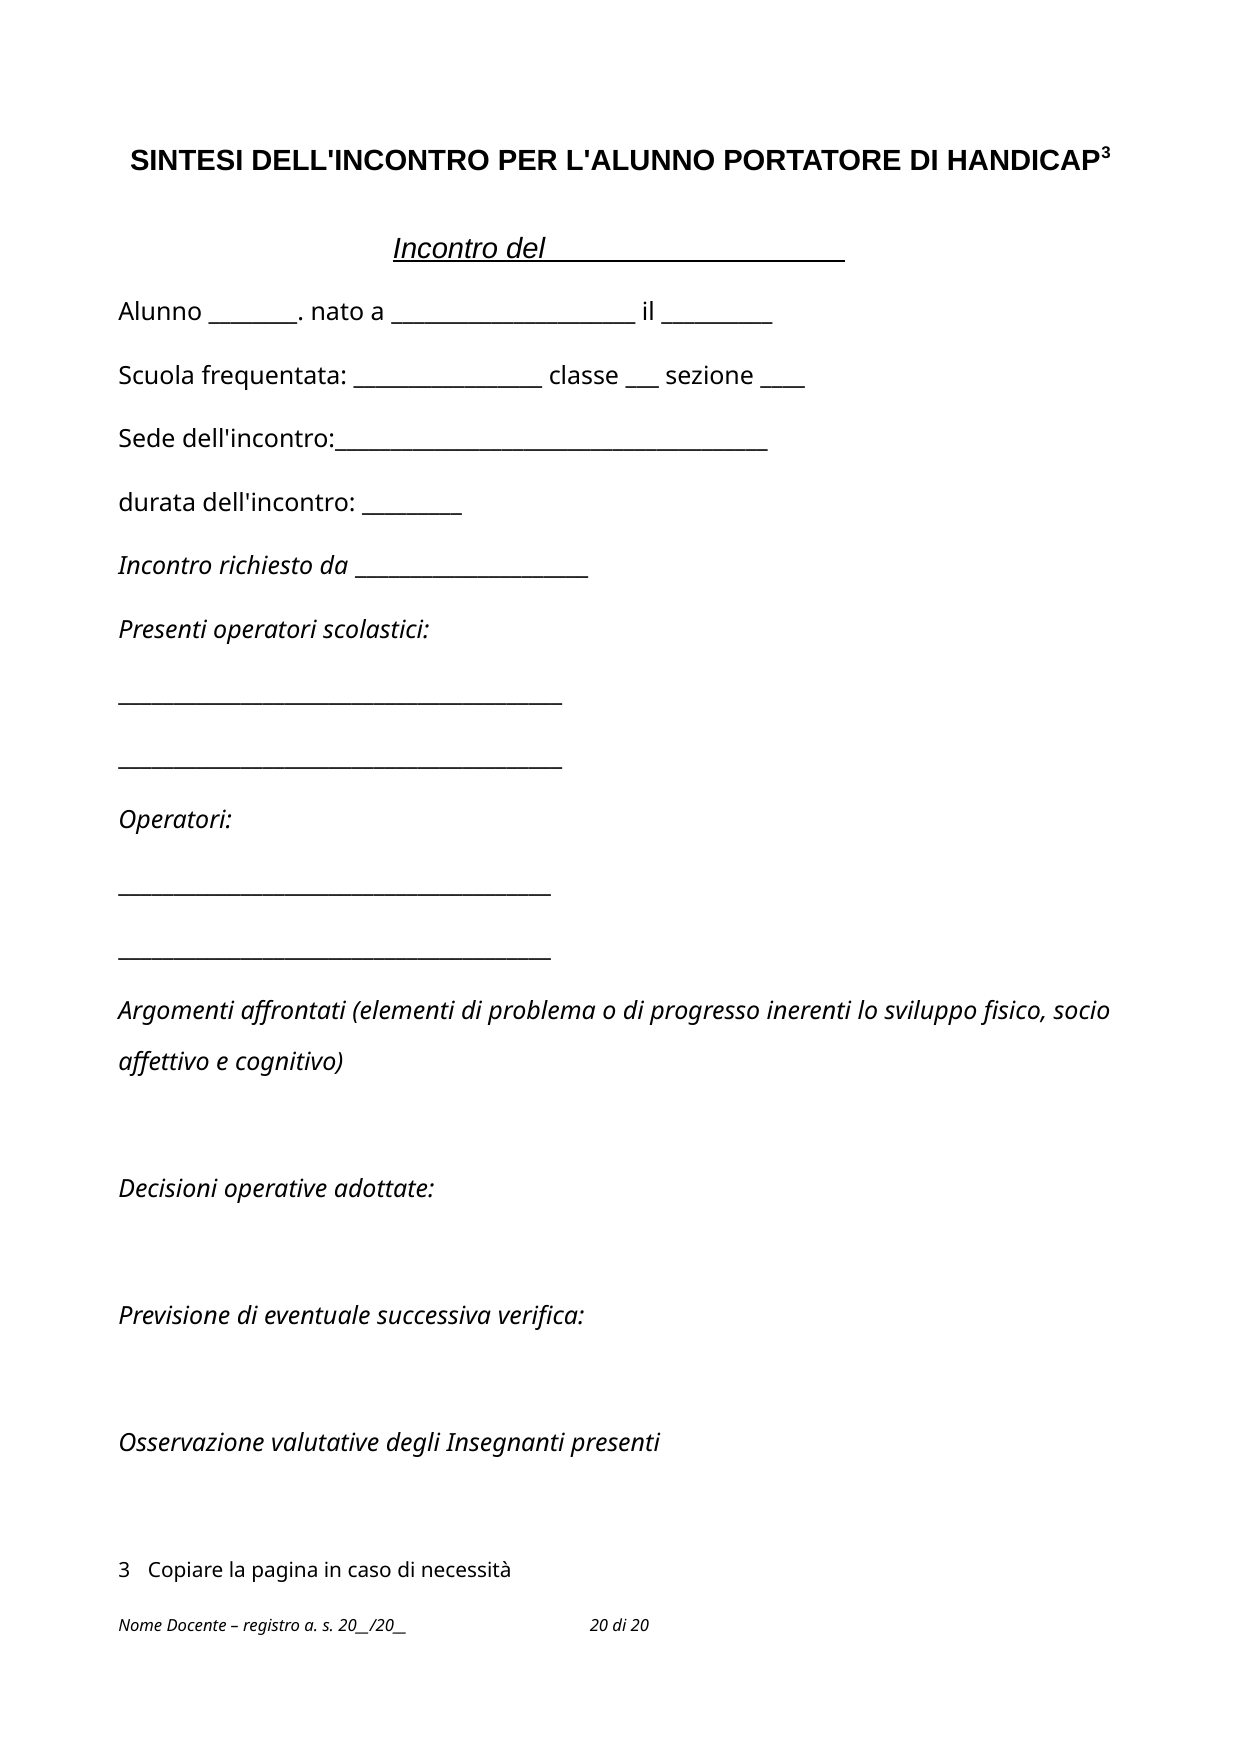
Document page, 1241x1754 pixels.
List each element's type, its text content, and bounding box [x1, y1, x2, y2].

text Incontro richiesto da _____________________ [118, 548, 1122, 582]
text Scuola frequentata: _________________ classe ___ sezione ____ [118, 357, 1122, 391]
subtitle Incontro del __________________ [118, 231, 1122, 264]
text Alunno ________. nato a ______________________ il __________ [118, 294, 1122, 328]
text Argomenti affrontati (elementi di problema o di progresso inerenti lo sviluppo fisico, socio affettivo e cognitivo) [118, 993, 1122, 1078]
text Previsione di eventuale successiva verifica: [118, 1298, 1122, 1332]
text _______________________________________ [118, 866, 1122, 900]
text Copiare la pagina in caso di necessità [118, 1555, 1122, 1584]
text Presenti operatori scolastici: [118, 611, 1122, 646]
text _______________________________________ [118, 929, 1122, 963]
text Operatori: [118, 802, 1122, 836]
text Sede dell'incontro:_______________________________________ [118, 421, 1122, 455]
title SINTESI DELL'INCONTRO PER L'ALUNNO PORTATORE DI HANDICAP [118, 143, 1122, 177]
text Osservazione valutative degli Insegnanti presenti [118, 1425, 1122, 1459]
text Decisioni operative adottate: [118, 1171, 1122, 1205]
text ________________________________________ [118, 738, 1122, 773]
text durata dell'incontro: _________ [118, 484, 1122, 518]
text ________________________________________ [118, 675, 1122, 709]
